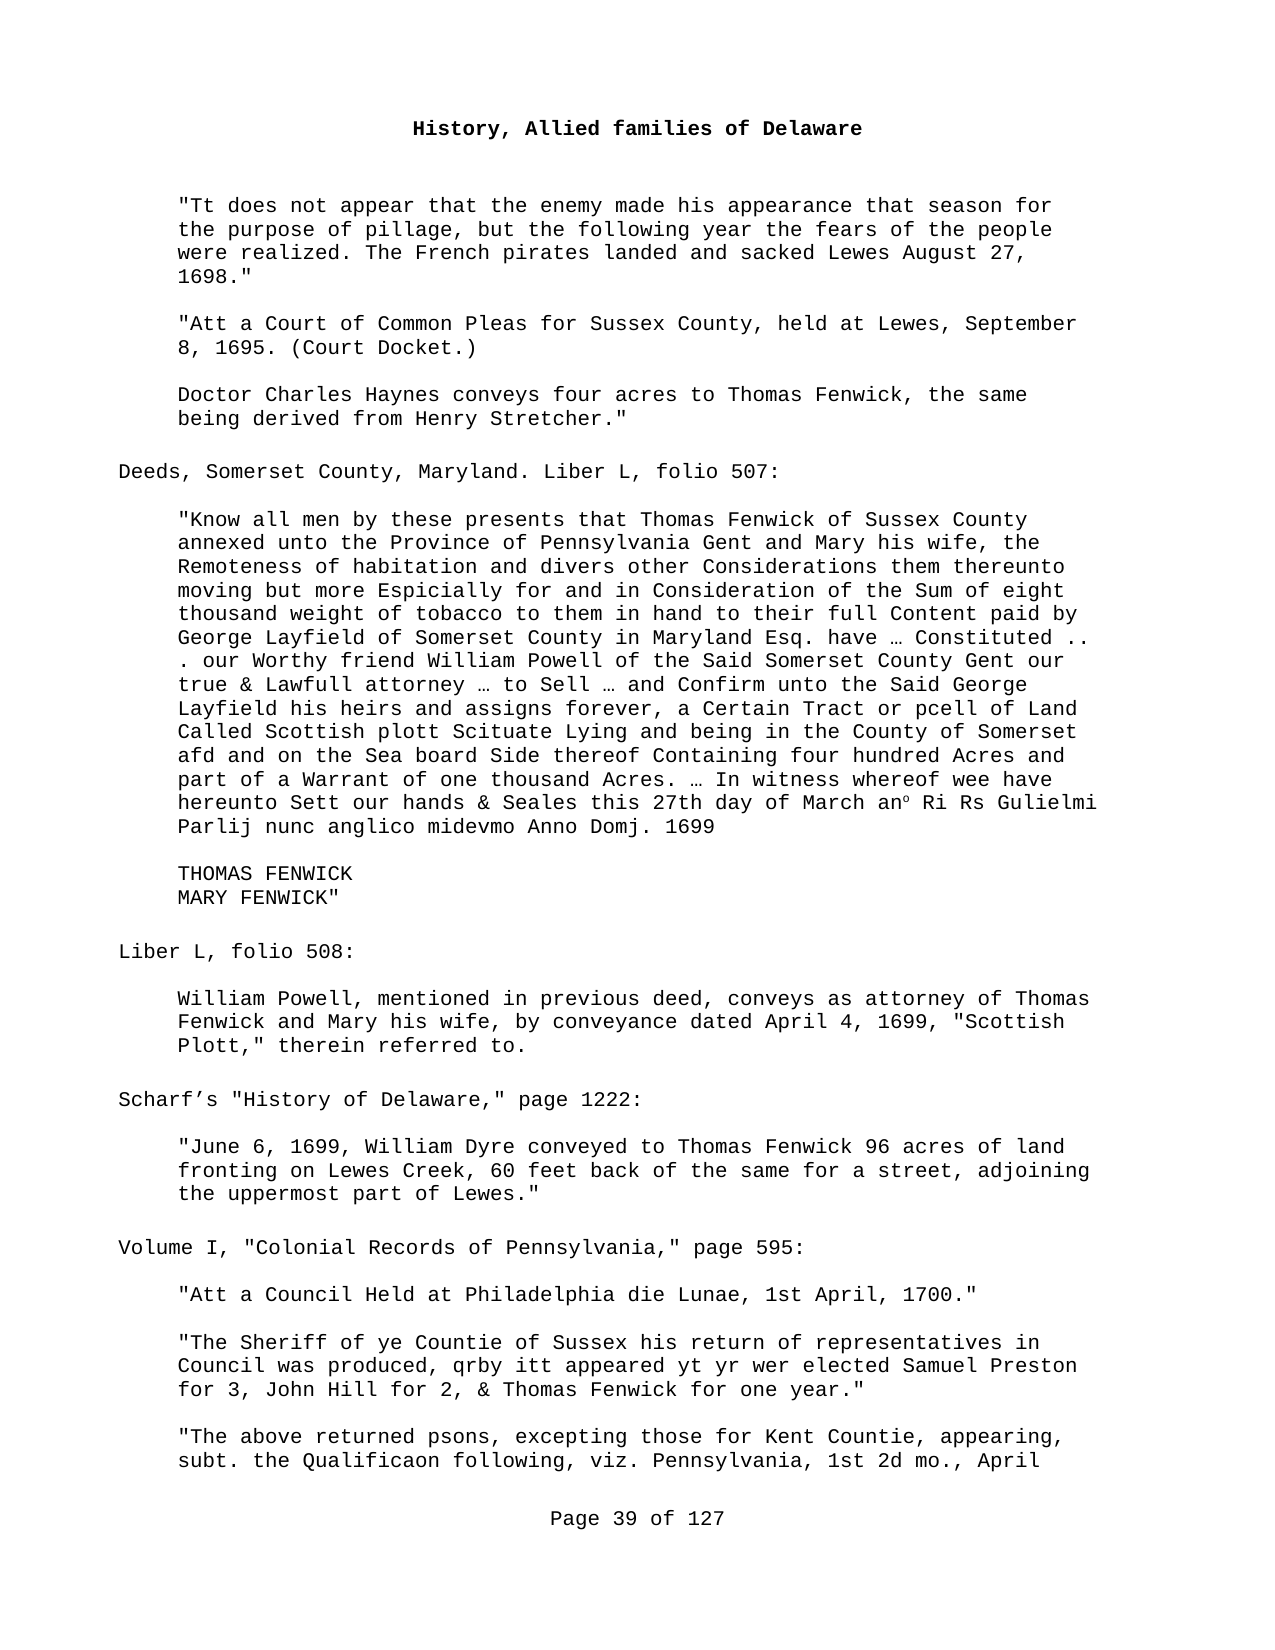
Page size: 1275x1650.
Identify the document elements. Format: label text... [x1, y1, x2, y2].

text Scharf’s "History of Delaware," page 1222: [118, 1089, 1157, 1112]
text Deeds, Somerset County, Maryland. Liber L, folio 507: [118, 461, 1157, 485]
text "June 6, 1699, William Dyre conveyed to Thomas Fenwick 96 acres of land fronting on Lewes Creek, 60 feet back of the same for a street, adjoining the uppermost part of Lewes." [177, 1136, 1098, 1207]
text Liber L, folio 508: [118, 941, 1157, 964]
text MARY Fenwick" [177, 887, 1098, 911]
text "Att a Council Held at Philadelphia die Lunae, 1st April, 1700." [177, 1284, 1098, 1308]
text "The Sheriff of ye Countie of Sussex his return of representatives in Council was produced, qrby itt appeared yt yr wer elected Samuel Preston for 3, John Hill for 2, & Thomas Fenwick for one year." [177, 1332, 1098, 1403]
text William Powell, mentioned in previous deed, conveys as attorney of Thomas Fenwick and Mary his wife, by conveyance dated April 4, 1699, "Scottish Plott," therein referred to. [177, 988, 1098, 1059]
text "The above returned psons, excepting those for Kent Countie, appearing, subt. the Qualificaon following, viz. Pennsylvania, 1st 2d mo., April [177, 1426, 1098, 1473]
text Volume I, "Colonial Records of Pennsylvania," page 595: [118, 1237, 1157, 1261]
text Thomas Fenwick [177, 863, 1098, 887]
text "Att a Court of Common Pleas for Sussex County, held at Lewes, September 8, 1695. (Court Docket.) [177, 313, 1098, 360]
text "Know all men by these presents that Thomas Fenwick of Sussex County annexed unto the Province of Pennsylvania Gent and Mary his wife, the Remoteness of habitation and divers other Considerations them thereunto moving but more Espicially for and in Consideration of the Sum of eight thousand weight of tobacco to them in hand to their full Content paid by George Layfield of Somerset County in Maryland Esq. have … Constituted .. . our Worthy friend William Powell of the Said Somerset County Gent our true & Lawfull attorney … to Sell … and Confirm unto the Said George Layfield his heirs and assigns forever, a Certain Tract or pcell of Land Called Scottish plott Scituate Lying and being in the County of Somerset afd and on the Sea board Side thereof Containing four hundred Acres and part of a Warrant of one thousand Acres. … In witness whereof wee have hereunto Sett our hands & Seales this 27th day of March ano Ri Rs Gulielmi Parlij nunc anglico midevmo Anno Domj. 1699 [177, 509, 1098, 840]
text Doctor Charles Haynes conveys four acres to Thomas Fenwick, the same being derived from Henry Stretcher." [177, 384, 1098, 431]
text "Tt does not appear that the enemy made his appearance that season for the purpose of pillage, but the following year the fears of the people were realized. The French pirates landed and sacked Lewes August 27, 1698." [177, 195, 1098, 289]
